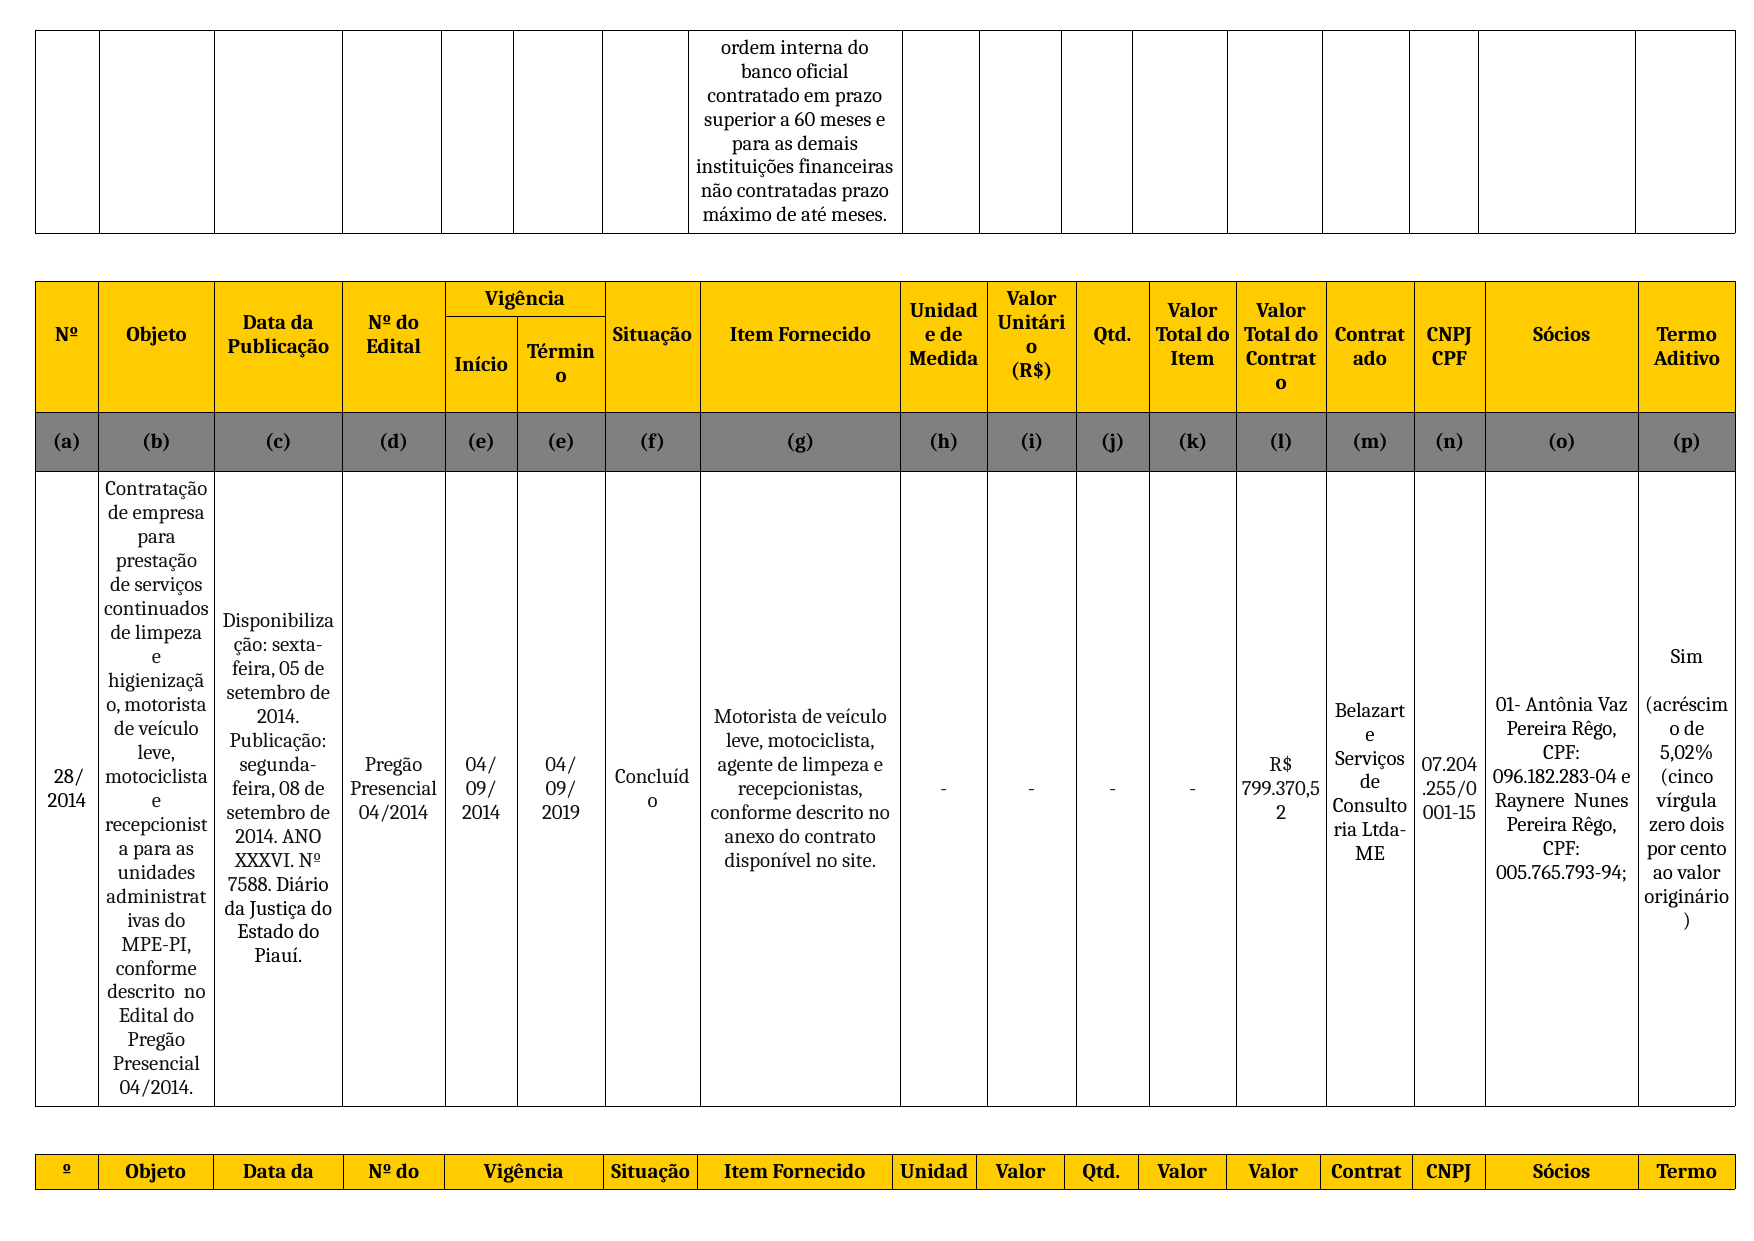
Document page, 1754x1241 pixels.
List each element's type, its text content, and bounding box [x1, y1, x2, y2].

table_header Valor [1139, 1155, 1226, 1189]
table_cell (l) [1237, 413, 1326, 471]
table_cell [1636, 31, 1735, 233]
table_cell (f) [606, 413, 700, 471]
table_cell (i) [988, 413, 1076, 471]
table_header Vigência [445, 1155, 603, 1189]
table_header Nº do [344, 1155, 444, 1189]
table_header Sócios [1486, 282, 1638, 412]
table_header Valor Unitário (R$) [988, 282, 1076, 412]
table_header Data da Publicação [215, 282, 342, 412]
table_cell 07.204.255/0001-15 [1415, 472, 1485, 1106]
table_header Objeto [99, 1155, 213, 1189]
table_cell - [1150, 472, 1236, 1106]
table_cell (g) [701, 413, 900, 471]
table_header Data da [214, 1155, 343, 1189]
table_header Situação [604, 1155, 697, 1189]
table_header º [36, 1155, 98, 1189]
table_cell [1228, 31, 1322, 233]
table_cell [215, 31, 342, 233]
table_cell (d) [343, 413, 445, 471]
table_header Contrat [1321, 1155, 1412, 1189]
table_cell 28/ 2014 [36, 472, 98, 1106]
table_header Qtd. [1077, 282, 1149, 412]
table_header Qtd. [1065, 1155, 1138, 1189]
table_cell Sim (acréscimo de 5,02% (cinco vírgula zero dois por cento ao valor originário) [1639, 472, 1735, 1106]
table_cell [1133, 31, 1227, 233]
table_cell - [988, 472, 1076, 1106]
table_header Sócios [1486, 1155, 1638, 1189]
table_cell [1479, 31, 1635, 233]
table_cell 04/ 09/ 2014 [446, 472, 517, 1106]
table_cell Pregão Presencial 04/2014 [343, 472, 445, 1106]
table_cell R$ 799.370,52 [1237, 472, 1326, 1106]
table_cell [1410, 31, 1478, 233]
table_cell [442, 31, 513, 233]
table_cell (o) [1486, 413, 1638, 471]
table_header CNPJ CPF [1415, 282, 1485, 412]
table_header Contratado [1327, 282, 1414, 412]
table_header Termo [1639, 1155, 1735, 1189]
table_header Vigência [446, 282, 605, 316]
table_header CNPJ [1413, 1155, 1485, 1189]
table_cell [903, 31, 979, 233]
table_cell (e) [518, 413, 605, 471]
table_header Valor [977, 1155, 1064, 1189]
table_header Termo Aditivo [1639, 282, 1735, 412]
table_cell (p) [1639, 413, 1735, 471]
table_cell [514, 31, 602, 233]
table_cell (k) [1150, 413, 1236, 471]
table_cell (m) [1327, 413, 1414, 471]
table_cell 04/ 09/ 2019 [518, 472, 605, 1106]
table_cell Término [518, 317, 605, 412]
table_cell (c) [215, 413, 342, 471]
table_cell [343, 31, 441, 233]
table_header Valor Total do Contrato [1237, 282, 1326, 412]
table_header Unidade de Medida [901, 282, 987, 412]
table_header Nº [36, 282, 98, 412]
table_header Unidad [893, 1155, 976, 1189]
table_header Nº do Edital [343, 282, 445, 412]
table_cell (e) [446, 413, 517, 471]
table_cell Belazarte Serviços de Consultoria Ltda-ME [1327, 472, 1414, 1106]
table_header Situação [606, 282, 700, 412]
table_cell (j) [1077, 413, 1149, 471]
table_header Valor [1227, 1155, 1320, 1189]
table_cell (h) [901, 413, 987, 471]
table_cell (b) [99, 413, 214, 471]
table_header Item Fornecido [698, 1155, 892, 1189]
table_cell [980, 31, 1061, 233]
table_cell ordem interna do banco oficial contratado em prazo superior a 60 meses e para as demais instituições financeiras não contratadas prazo máximo de até meses. [689, 31, 902, 233]
table_cell [36, 31, 99, 233]
table_cell Concluído [606, 472, 700, 1106]
table_cell Início [446, 317, 517, 412]
table_cell - [1077, 472, 1149, 1106]
table_cell Contratação de empresa para prestação de serviços continuados de limpeza e higienização, motorista de veículo leve, motociclista e recepcionista para as unidades administrativas do MPE-PI, conforme descrito no Edital do Pregão Presencial 04/2014. [99, 472, 214, 1106]
table_header Valor Total do Item [1150, 282, 1236, 412]
table_cell [603, 31, 688, 233]
table_cell (n) [1415, 413, 1485, 471]
table_cell [1323, 31, 1409, 233]
table_cell [1062, 31, 1132, 233]
table_header Objeto [99, 282, 214, 412]
table_cell - [901, 472, 987, 1106]
table_cell 01- Antônia Vaz Pereira Rêgo, CPF: 096.182.283-04 e Raynere Nunes Pereira Rêgo, CPF: 005.765.793-94; [1486, 472, 1638, 1106]
table_header Item Fornecido [701, 282, 900, 412]
table_cell (a) [36, 413, 98, 471]
table_cell [100, 31, 214, 233]
table_cell Disponibilização: sexta-feira, 05 de setembro de 2014. Publicação: segunda-feira, 08 de setembro de 2014. ANO XXXVI. Nº 7588. Diário da Justiça do Estado do Piauí. [215, 472, 342, 1106]
table_cell Motorista de veículo leve, motociclista, agente de limpeza e recepcionistas, conforme descrito no anexo do contrato disponível no site. [701, 472, 900, 1106]
